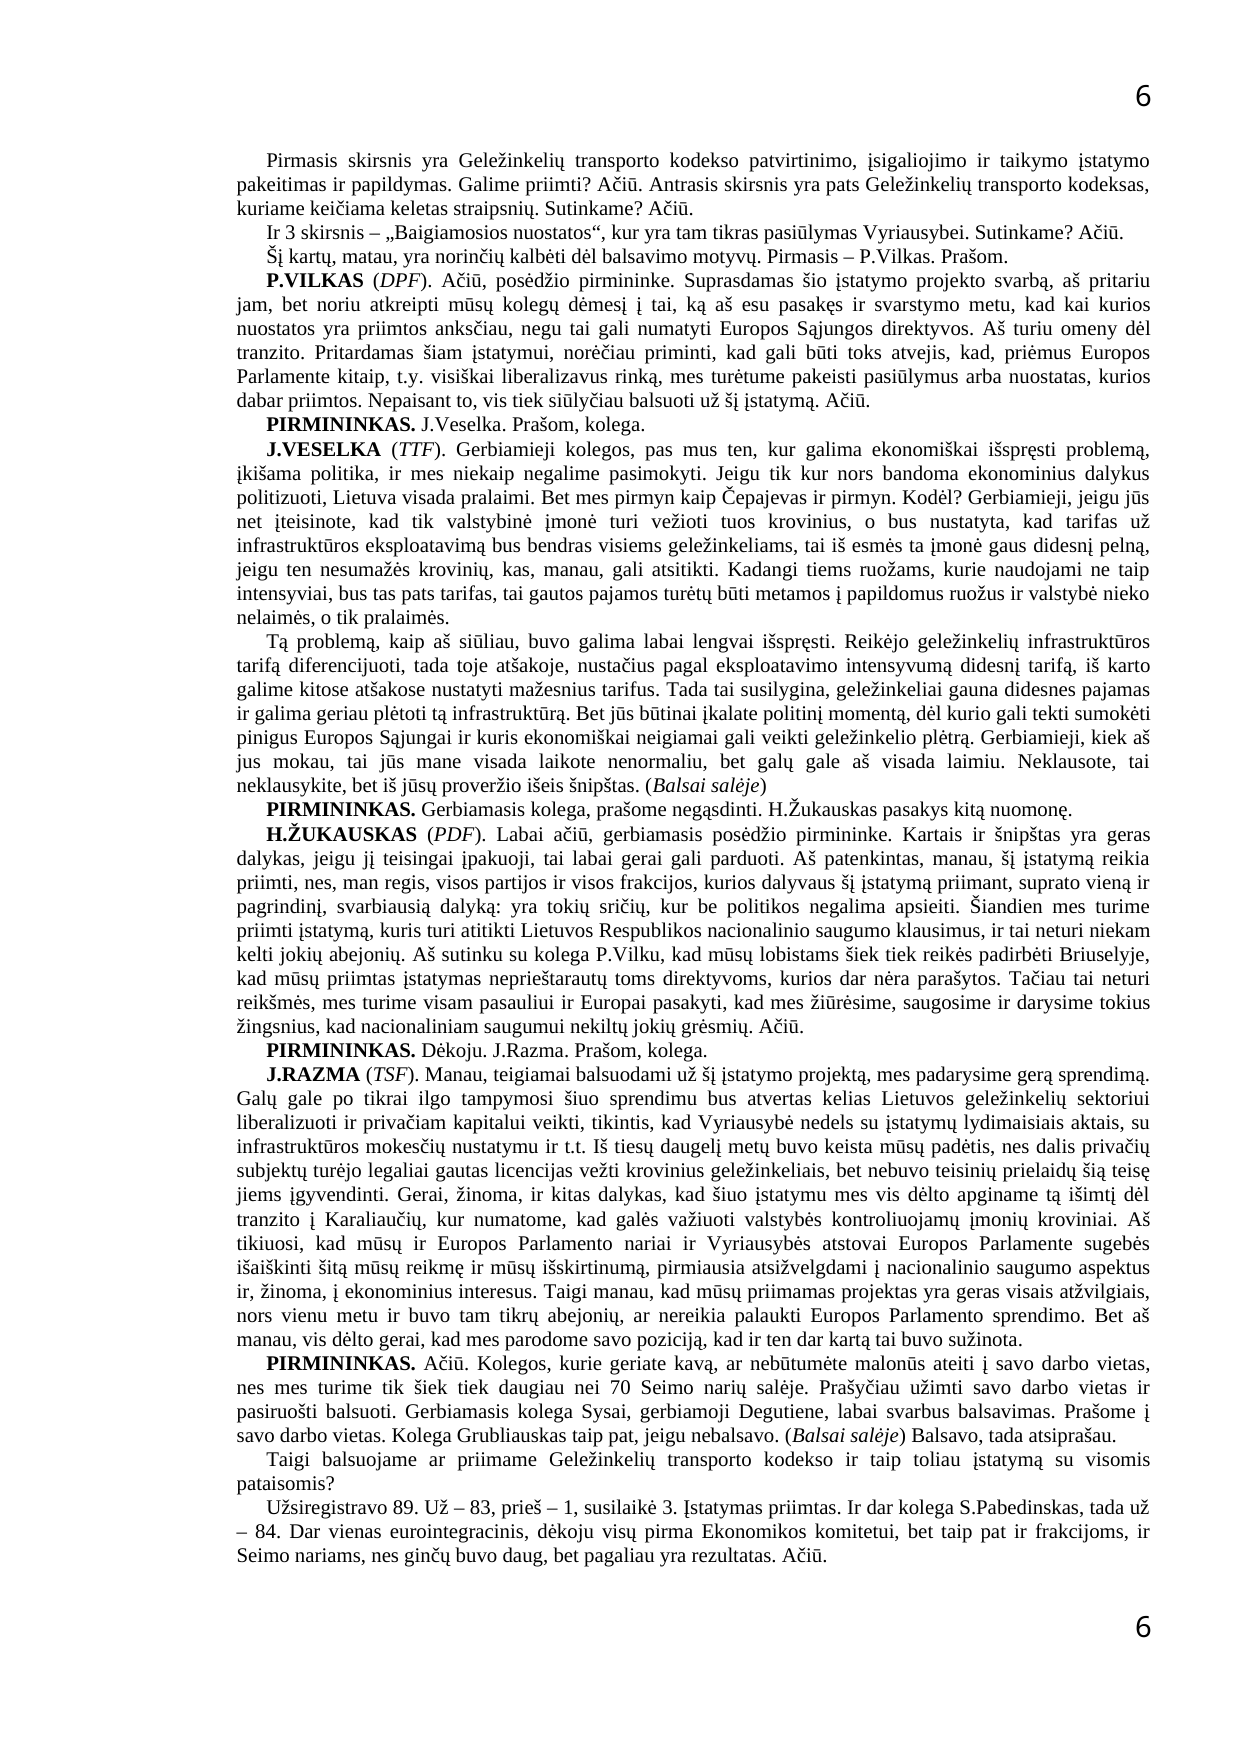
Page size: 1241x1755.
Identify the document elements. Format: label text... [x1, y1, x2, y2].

text Užsiregistravo 89. Už – 83, prieš – 1, susilaikė 3. Įstatymas priimtas. Ir dar kolega S.Pabedinskas, tada už – 84. Dar vienas eurointegracinis, dėkoju visų pirma Ekonomikos komitetui, bet taip pat ir frakcijoms, ir Seimo nariams, nes ginčų buvo daug, bet pagaliau yra rezultatas. Ačiū. [236, 1495, 1152, 1567]
text J.RAZMA (TSF). Manau, teigiamai balsuodami už šį įstatymo projektą, mes padarysime gerą sprendimą. Galų gale po tikrai ilgo tampymosi šiuo sprendimu bus atvertas kelias Lietuvos geležinkelių sektoriui liberalizuoti ir privačiam kapitalui veikti, tikintis, kad Vyriausybė nedels su įstatymų lydimaisiais aktais, su infrastruktūros mokesčių nustatymu ir t.t. Iš tiesų daugelį metų buvo keista mūsų padėtis, nes dalis privačių subjektų turėjo legaliai gautas licencijas vežti krovinius geležinkeliais, bet nebuvo teisinių prielaidų šią teisę jiems įgyvendinti. Gerai, žinoma, ir kitas dalykas, kad šiuo įstatymu mes vis dėlto apginame tą išimtį dėl tranzito į Karaliaučių, kur numatome, kad galės važiuoti valstybės kontroliuojamų įmonių kroviniai. Aš tikiuosi, kad mūsų ir Europos Parlamento nariai ir Vyriausybės atstovai Europos Parlamente sugebės išaiškinti šitą mūsų reikmę ir mūsų išskirtinumą, pirmiausia atsižvelgdami į nacionalinio saugumo aspektus ir, žinoma, į ekonominius interesus. Taigi manau, kad mūsų priimamas projektas yra geras visais atžvilgiais, nors vienu metu ir buvo tam tikrų abejonių, ar nereikia palaukti Europos Parlamento sprendimo. Bet aš manau, vis dėlto gerai, kad mes parodome savo poziciją, kad ir ten dar kartą tai buvo sužinota. [236, 1062, 1152, 1351]
text J.VESELKA (TTF). Gerbiamieji kolegos, pas mus ten, kur galima ekonomiškai išspręsti problemą, įkišama politika, ir mes niekaip negalime pasimokyti. Jeigu tik kur nors bandoma ekonominius dalykus politizuoti, Lietuva visada pralaimi. Bet mes pirmyn kaip Čepajevas ir pirmyn. Kodėl? Gerbiamieji, jeigu jūs net įteisinote, kad tik valstybinė įmonė turi vežioti tuos krovinius, o bus nustatyta, kad tarifas už infrastruktūros eksploatavimą bus bendras visiems geležinkeliams, tai iš esmės ta įmonė gaus didesnį pelną, jeigu ten nesumažės krovinių, kas, manau, gali atsitikti. Kadangi tiems ruožams, kurie naudojami ne taip intensyviai, bus tas pats tarifas, tai gautos pajamos turėtų būti metamos į papildomus ruožus ir valstybė nieko nelaimės, o tik pralaimės. [236, 436, 1152, 629]
text Tą problemą, kaip aš siūliau, buvo galima labai lengvai išspręsti. Reikėjo geležinkelių infrastruktūros tarifą diferencijuoti, tada toje atšakoje, nustačius pagal eksploatavimo intensyvumą didesnį tarifą, iš karto galime kitose atšakose nustatyti mažesnius tarifus. Tada tai susilygina, geležinkeliai gauna didesnes pajamas ir galima geriau plėtoti tą infrastruktūrą. Bet jūs būtinai įkalate politinį momentą, dėl kurio gali tekti sumokėti pinigus Europos Sąjungai ir kuris ekonomiškai neigiamai gali veikti geležinkelio plėtrą. Gerbiamieji, kiek aš jus mokau, tai jūs mane visada laikote nenormaliu, bet galų gale aš visada laimiu. Neklausote, tai neklausykite, bet iš jūsų proveržio išeis šnipštas. (Balsai salėje) [236, 629, 1152, 797]
text PIRMININKAS. J.Veselka. Prašom, kolega. [236, 412, 1152, 436]
text Ir 3 skirsnis – „Baigiamosios nuostatos“, kur yra tam tikras pasiūlymas Vyriausybei. Sutinkame? Ačiū. [236, 220, 1152, 244]
text Šį kartų, matau, yra norinčių kalbėti dėl balsavimo motyvų. Pirmasis – P.Vilkas. Prašom. [236, 244, 1152, 268]
text PIRMININKAS. Gerbiamasis kolega, prašome negąsdinti. H.Žukauskas pasakys kitą nuomonę. [236, 797, 1152, 821]
text H.ŽUKAUSKAS (PDF). Labai ačiū, gerbiamasis posėdžio pirmininke. Kartais ir šnipštas yra geras dalykas, jeigu jį teisingai įpakuoji, tai labai gerai gali parduoti. Aš patenkintas, manau, šį įstatymą reikia priimti, nes, man regis, visos partijos ir visos frakcijos, kurios dalyvaus šį įstatymą priimant, suprato vieną ir pagrindinį, svarbiausią dalyką: yra tokių sričių, kur be politikos negalima apsieiti. Šiandien mes turime priimti įstatymą, kuris turi atitikti Lietuvos Respublikos nacionalinio saugumo klausimus, ir tai neturi niekam kelti jokių abejonių. Aš sutinku su kolega P.Vilku, kad mūsų lobistams šiek tiek reikės padirbėti Briuselyje, kad mūsų priimtas įstatymas neprieštarautų toms direktyvoms, kurios dar nėra parašytos. Tačiau tai neturi reikšmės, mes turime visam pasauliui ir Europai pasakyti, kad mes žiūrėsime, saugosime ir darysime tokius žingsnius, kad nacionaliniam saugumui nekiltų jokių grėsmių. Ačiū. [236, 821, 1152, 1038]
text PIRMININKAS. Dėkoju. J.Razma. Prašom, kolega. [236, 1038, 1152, 1062]
text P.VILKAS (DPF). Ačiū, posėdžio pirmininke. Suprasdamas šio įstatymo projekto svarbą, aš pritariu jam, bet noriu atkreipti mūsų kolegų dėmesį į tai, ką aš esu pasakęs ir svarstymo metu, kad kai kurios nuostatos yra priimtos anksčiau, negu tai gali numatyti Europos Sąjungos direktyvos. Aš turiu omeny dėl tranzito. Pritardamas šiam įstatymui, norėčiau priminti, kad gali būti toks atvejis, kad, priėmus Europos Parlamente kitaip, t.y. visiškai liberalizavus rinką, mes turėtume pakeisti pasiūlymus arba nuostatas, kurios dabar priimtos. Nepaisant to, vis tiek siūlyčiau balsuoti už šį įstatymą. Ačiū. [236, 268, 1152, 412]
text Taigi balsuojame ar priimame Geležinkelių transporto kodekso ir taip toliau įstatymą su visomis pataisomis? [236, 1447, 1152, 1495]
text Pirmasis skirsnis yra Geležinkelių transporto kodekso patvirtinimo, įsigaliojimo ir taikymo įstatymo pakeitimas ir papildymas. Galime priimti? Ačiū. Antrasis skirsnis yra pats Geležinkelių transporto kodeksas, kuriame keičiama keletas straipsnių. Sutinkame? Ačiū. [236, 148, 1152, 220]
text PIRMININKAS. Ačiū. Kolegos, kurie geriate kavą, ar nebūtumėte malonūs ateiti į savo darbo vietas, nes mes turime tik šiek tiek daugiau nei 70 Seimo narių salėje. Prašyčiau užimti savo darbo vietas ir pasiruošti balsuoti. Gerbiamasis kolega Sysai, gerbiamoji Degutiene, labai svarbus balsavimas. Prašome į savo darbo vietas. Kolega Grubliauskas taip pat, jeigu nebalsavo. (Balsai salėje) Balsavo, tada atsiprašau. [236, 1351, 1152, 1447]
